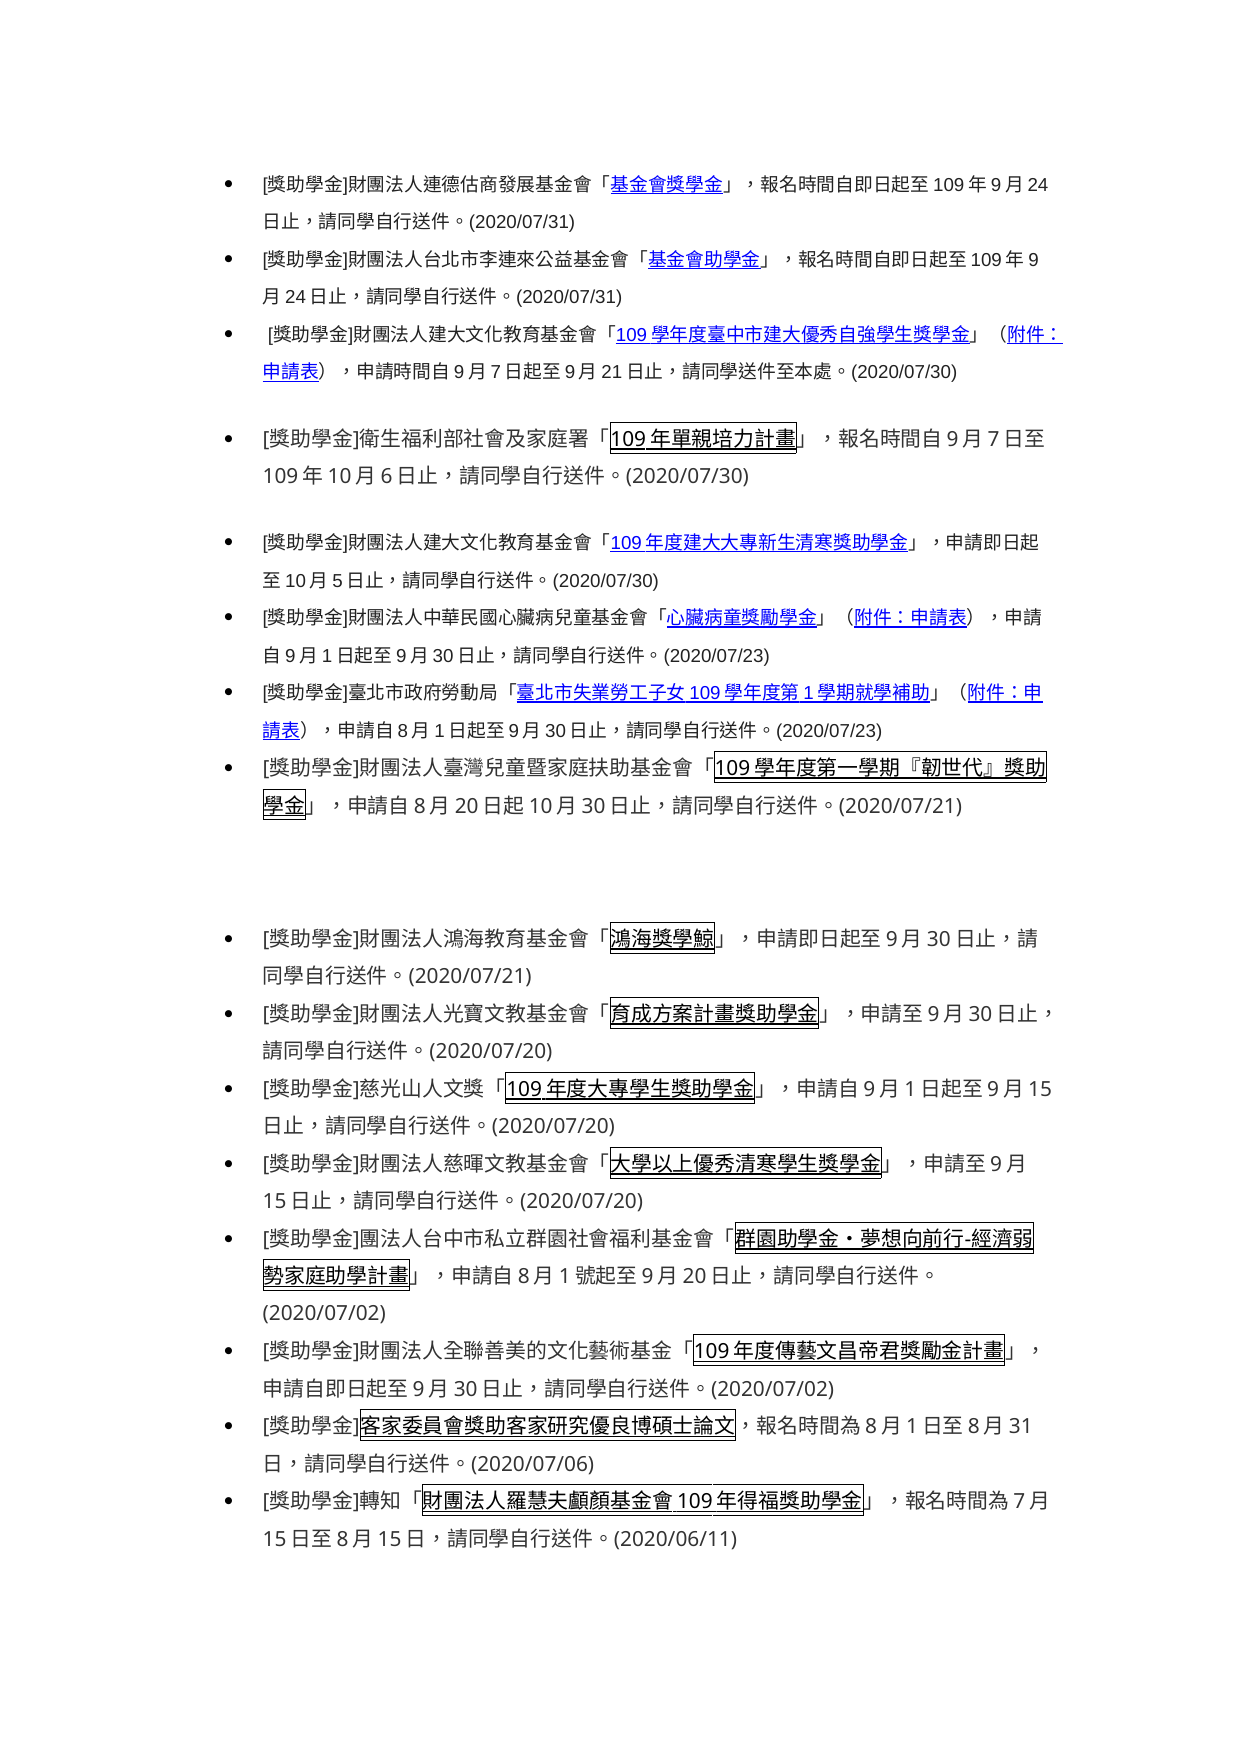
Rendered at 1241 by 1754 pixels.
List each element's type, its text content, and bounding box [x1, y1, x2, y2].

list [獎助學金]財團法人台北市李連來公益基金會「基金會助學金」，報名時間自即日起至109年9月24日止，請同學自行送件。(2020/07/31) [225, 239, 1053, 314]
list [獎助學金]財團法人光寶文教基金會「育成方案計畫獎助學金」，申請至9月30日止，請同學自行送件。(2020/07/20) [225, 994, 1053, 1069]
list [獎助學金]轉知「財團法人羅慧夫顱顏基金會109年得福獎助學金」，報名時間為7月15日至8月15日，請同學自行送件。(2020/06/11) [225, 1481, 1053, 1556]
list [獎助學金]團法人台中市私立群園社會福利基金會「群園助學金‧夢想向前行-經濟弱勢家庭助學計畫」，申請自8月1號起至9月20日止，請同學自行送件。(2020/07/02) [225, 1219, 1053, 1331]
list [獎助學金]財團法人中華民國心臟病兒童基金會「心臟病童獎勵學金」（附件：申請表），申請自9月1日起至9月30日止，請同學自行送件。(2020/07/23) [225, 598, 1053, 673]
list [獎助學金]財團法人建大文化教育基金會「109年度建大大專新生清寒獎助學金」，申請即日起至10月5日止，請同學自行送件。(2020/07/30) [225, 523, 1053, 598]
list [獎助學金]客家委員會獎助客家研究優良博碩士論文，報名時間為8月1日至8月31日，請同學自行送件。(2020/07/06) [225, 1406, 1053, 1481]
list [獎助學金]慈光山人文獎「109年度大專學生獎助學金」，申請自9月1日起至9月15日止，請同學自行送件。(2020/07/20) [225, 1069, 1053, 1144]
list [獎助學金]衛生福利部社會及家庭署「109年單親培力計畫」，報名時間自9月7日至109年10月6日止，請同學自行送件。(2020/07/30) [225, 419, 1053, 494]
list [獎助學金]財團法人連德估商發展基金會「基金會獎學金」，報名時間自即日起至109年9月24日止，請同學自行送件。(2020/07/31) [225, 164, 1053, 239]
list [獎助學金]財團法人臺灣兒童暨家庭扶助基金會「109學年度第一學期『韌世代』獎助學金」，申請自8月20日起10月30日止，請同學自行送件。(2020/07/21) [225, 748, 1053, 823]
list [獎助學金]臺北市政府勞動局「臺北市失業勞工子女109學年度第1學期就學補助」（附件：申請表），申請自8月1日起至9月30日止，請同學自行送件。(2020/07/23) [225, 673, 1053, 748]
list [獎助學金]財團法人全聯善美的文化藝術基金「109年度傳藝文昌帝君獎勵金計畫」，申請自即日起至9月30日止，請同學自行送件。(2020/07/02) [225, 1331, 1053, 1406]
list [獎助學金]財團法人慈暉文教基金會「大學以上優秀清寒學生獎學金」，申請至9月15日止，請同學自行送件。(2020/07/20) [225, 1144, 1053, 1219]
list [獎助學金]財團法人鴻海教育基金會「鴻海獎學鯨」，申請即日起至9月30日止，請同學自行送件。(2020/07/21) [225, 919, 1053, 994]
list [獎助學金]財團法人建大文化教育基金會「109學年度臺中市建大優秀自強學生獎學金」（附件：申請表），申請時間自9月7日起至9月21日止，請同學送件至本處。(2020/07/30) [225, 314, 1053, 389]
